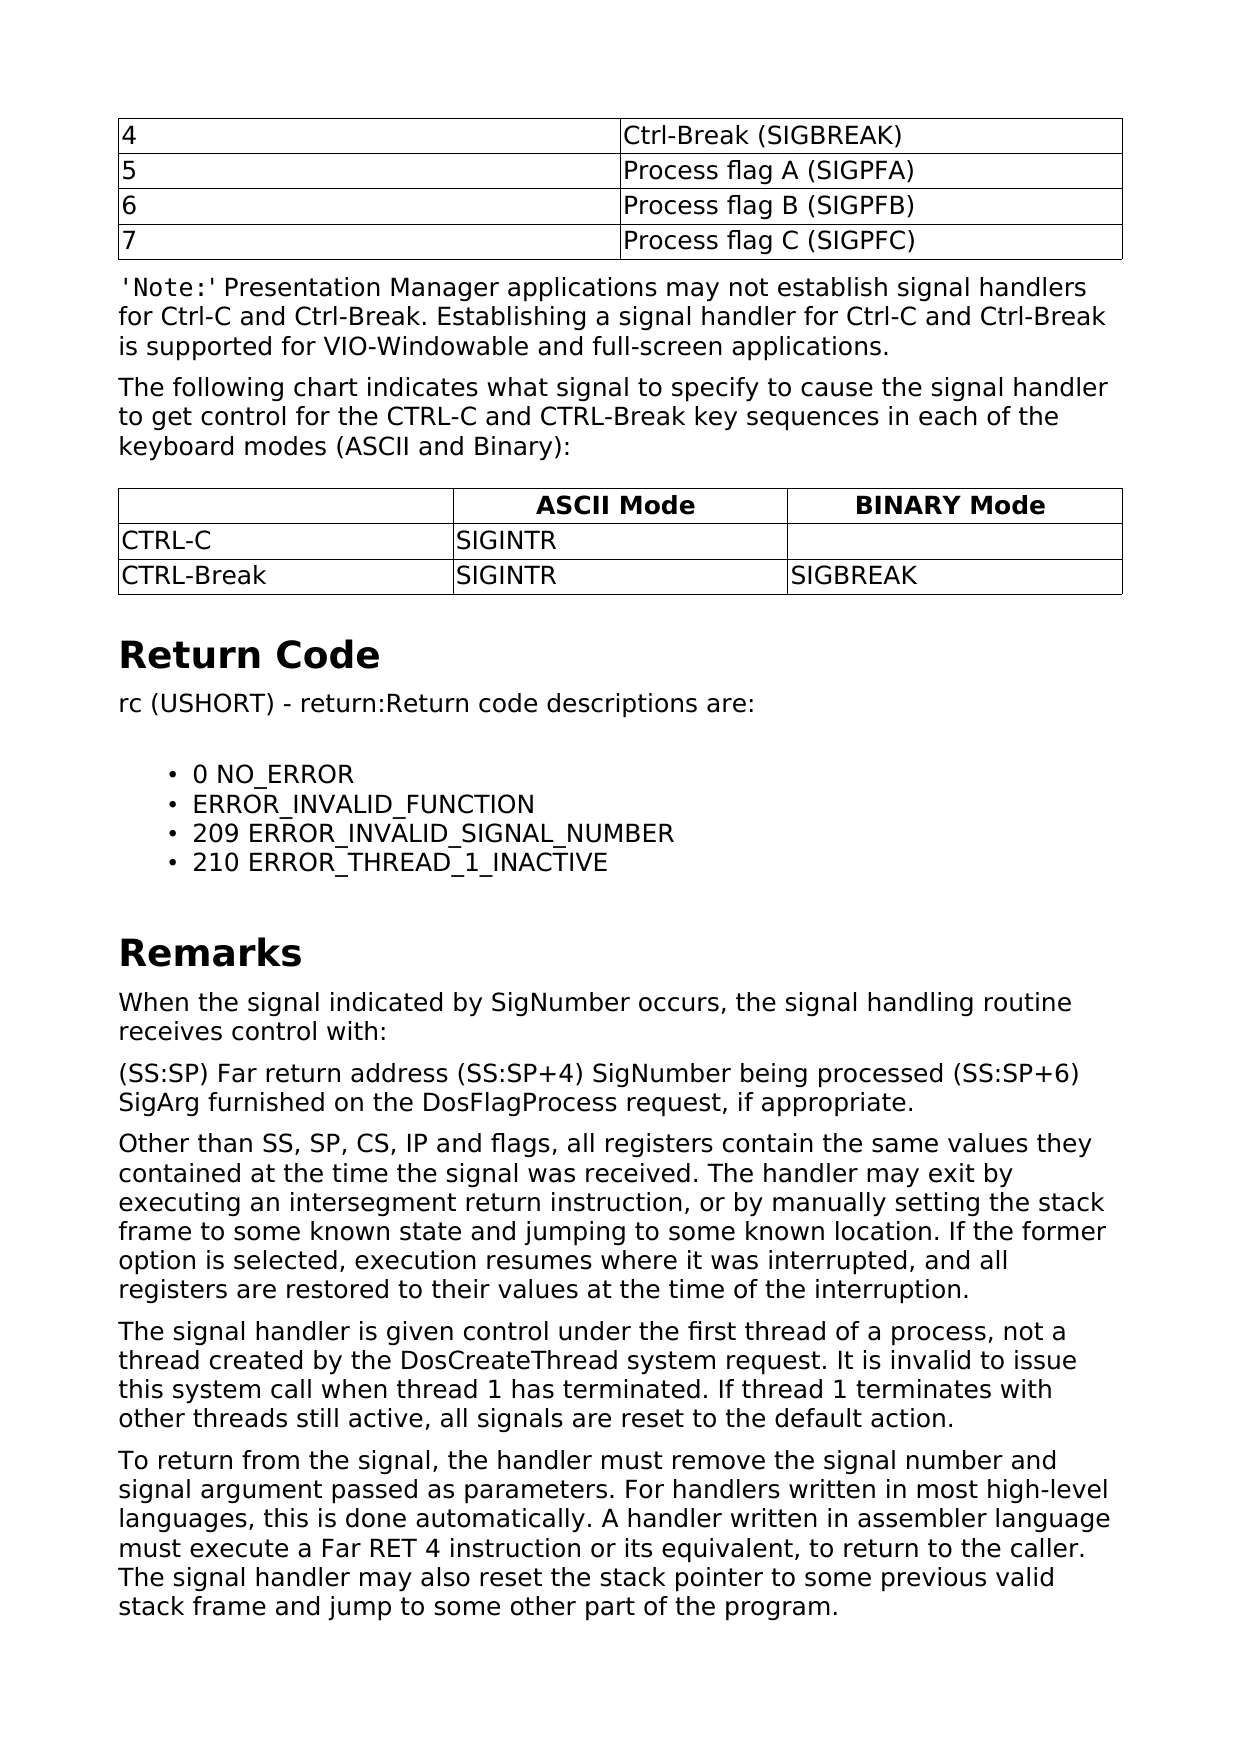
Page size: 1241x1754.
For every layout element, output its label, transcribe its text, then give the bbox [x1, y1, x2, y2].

table_header [119, 489, 453, 523]
list 210 ERROR_THREAD_1_INACTIVE [177, 848, 1122, 877]
table_cell 4 [119, 119, 620, 153]
text When the signal indicated by SigNumber occurs, the signal handling routine receives control with: [118, 988, 1122, 1046]
table_cell Ctrl-Break (SIGBREAK) [621, 119, 1122, 153]
text (SS:SP) Far return address (SS:SP+4) SigNumber being processed (SS:SP+6) SigArg furnished on the DosFlagProcess request, if appropriate. [118, 1059, 1122, 1117]
table_cell 5 [119, 154, 620, 188]
subtitle Return Code [118, 633, 1122, 677]
table_cell [788, 524, 1122, 558]
text rc (USHORT) - return:Return code descriptions are: [118, 689, 1122, 719]
text The signal handler is given control under the first thread of a process, not a thread created by the DosCreateThread system request. It is invalid to issue this system call when thread 1 has terminated. If thread 1 terminates with other threads still active, all signals are reset to the default action. [118, 1317, 1122, 1434]
table_cell CTRL-Break [119, 560, 453, 593]
table_cell Process flag B (SIGPFB) [621, 189, 1122, 223]
table_cell SIGINTR [454, 524, 787, 558]
list ERROR_INVALID_FUNCTION [177, 790, 1122, 819]
text The following chart indicates what signal to specify to cause the signal handler to get control for the CTRL-C and CTRL-Break key sequences in each of the keyboard modes (ASCII and Binary): [118, 373, 1122, 461]
subtitle Remarks [118, 932, 1122, 976]
table_cell SIGBREAK [788, 560, 1122, 593]
table_header BINARY Mode [788, 489, 1122, 523]
table_cell CTRL-C [119, 524, 453, 558]
text To return from the signal, the handler must remove the signal number and signal argument passed as parameters. For handlers written in most high-level languages, this is done automatically. A handler written in assembler language must execute a Far RET 4 instruction or its equivalent, to return to the caller. The signal handler may also reset the stack pointer to some previous valid stack frame and jump to some other part of the program. [118, 1446, 1122, 1621]
text 'Note:' Presentation Manager applications may not establish signal handlers for Ctrl-C and Ctrl-Break. Establishing a signal handler for Ctrl-C and Ctrl-Break is supported for VIO-Windowable and full-screen applications. [118, 273, 1122, 361]
table_cell 6 [119, 189, 620, 223]
table_cell 7 [119, 225, 620, 258]
list 0 NO_ERROR [177, 761, 1122, 790]
table_cell Process flag A (SIGPFA) [621, 154, 1122, 188]
list 209 ERROR_INVALID_SIGNAL_NUMBER [177, 819, 1122, 848]
table_header ASCII Mode [454, 489, 787, 523]
text Other than SS, SP, CS, IP and flags, all registers contain the same values they contained at the time the signal was received. The handler may exit by executing an intersegment return instruction, or by manually setting the stack frame to some known state and jumping to some known location. If the former option is selected, execution resumes where it was interrupted, and all registers are restored to their values at the time of the interruption. [118, 1130, 1122, 1305]
table_cell Process flag C (SIGPFC) [621, 225, 1122, 258]
table_cell SIGINTR [454, 560, 787, 593]
